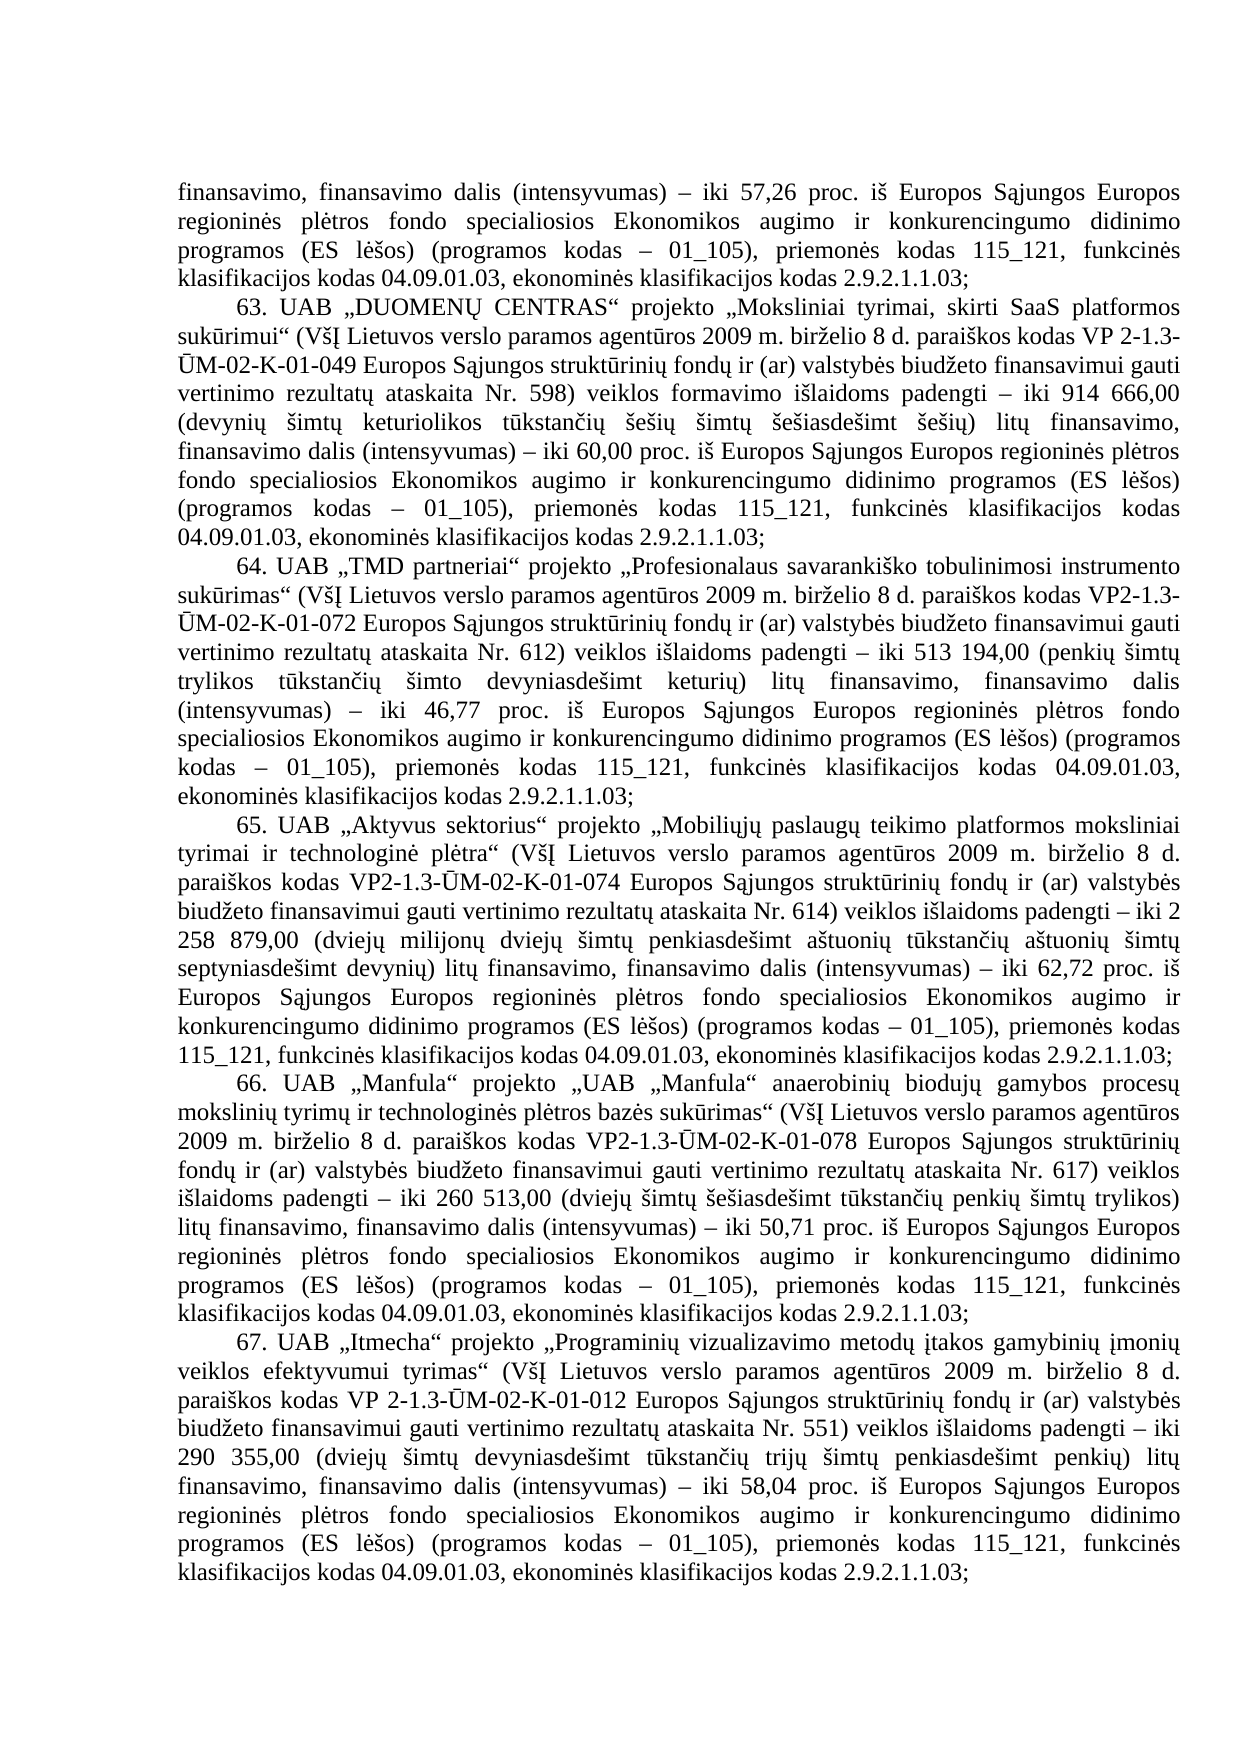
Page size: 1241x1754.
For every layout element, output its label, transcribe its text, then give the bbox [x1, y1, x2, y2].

text 67. UAB „Itmecha“ projekto „Programinių vizualizavimo metodų įtakos gamybinių įmonių veiklos efektyvumui tyrimas“ (VšĮ Lietuvos verslo paramos agentūros 2009 m. birželio 8 d. paraiškos kodas VP 2-1.3-ŪM-02-K-01-012 Europos Sąjungos struktūrinių fondų ir (ar) valstybės biudžeto finansavimui gauti vertinimo rezultatų ataskaita Nr. 551) veiklos išlaidoms padengti – iki 290 355,00 (dviejų šimtų devyniasdešimt tūkstančių trijų šimtų penkiasdešimt penkių) litų finansavimo, finansavimo dalis (intensyvumas) – iki 58,04 proc. iš Europos Sąjungos Europos regioninės plėtros fondo specialiosios Ekonomikos augimo ir konkurencingumo didinimo programos (ES lėšos) (programos kodas – 01_105), priemonės kodas 115_121, funkcinės klasifikacijos kodas 04.09.01.03, ekonominės klasifikacijos kodas 2.9.2.1.1.03; [177, 1327, 1181, 1586]
text 64. UAB „TMD partneriai“ projekto „Profesionalaus savarankiško tobulinimosi instrumento sukūrimas“ (VšĮ Lietuvos verslo paramos agentūros 2009 m. birželio 8 d. paraiškos kodas VP2-1.3-ŪM-02-K-01-072 Europos Sąjungos struktūrinių fondų ir (ar) valstybės biudžeto finansavimui gauti vertinimo rezultatų ataskaita Nr. 612) veiklos išlaidoms padengti – iki 513 194,00 (penkių šimtų trylikos tūkstančių šimto devyniasdešimt keturių) litų finansavimo, finansavimo dalis (intensyvumas) – iki 46,77 proc. iš Europos Sąjungos Europos regioninės plėtros fondo specialiosios Ekonomikos augimo ir konkurencingumo didinimo programos (ES lėšos) (programos kodas – 01_105), priemonės kodas 115_121, funkcinės klasifikacijos kodas 04.09.01.03, ekonominės klasifikacijos kodas 2.9.2.1.1.03; [177, 551, 1181, 810]
text 66. UAB „Manfula“ projekto „UAB „Manfula“ anaerobinių biodujų gamybos procesų mokslinių tyrimų ir technologinės plėtros bazės sukūrimas“ (VšĮ Lietuvos verslo paramos agentūros 2009 m. birželio 8 d. paraiškos kodas VP2-1.3-ŪM-02-K-01-078 Europos Sąjungos struktūrinių fondų ir (ar) valstybės biudžeto finansavimui gauti vertinimo rezultatų ataskaita Nr. 617) veiklos išlaidoms padengti – iki 260 513,00 (dviejų šimtų šešiasdešimt tūkstančių penkių šimtų trylikos) litų finansavimo, finansavimo dalis (intensyvumas) – iki 50,71 proc. iš Europos Sąjungos Europos regioninės plėtros fondo specialiosios Ekonomikos augimo ir konkurencingumo didinimo programos (ES lėšos) (programos kodas – 01_105), priemonės kodas 115_121, funkcinės klasifikacijos kodas 04.09.01.03, ekonominės klasifikacijos kodas 2.9.2.1.1.03; [177, 1068, 1181, 1327]
text 65. UAB „Aktyvus sektorius“ projekto „Mobiliųjų paslaugų teikimo platformos moksliniai tyrimai ir technologinė plėtra“ (VšĮ Lietuvos verslo paramos agentūros 2009 m. birželio 8 d. paraiškos kodas VP2-1.3-ŪM-02-K-01-074 Europos Sąjungos struktūrinių fondų ir (ar) valstybės biudžeto finansavimui gauti vertinimo rezultatų ataskaita Nr. 614) veiklos išlaidoms padengti – iki 2 258 879,00 (dviejų milijonų dviejų šimtų penkiasdešimt aštuonių tūkstančių aštuonių šimtų septyniasdešimt devynių) litų finansavimo, finansavimo dalis (intensyvumas) – iki 62,72 proc. iš Europos Sąjungos Europos regioninės plėtros fondo specialiosios Ekonomikos augimo ir konkurencingumo didinimo programos (ES lėšos) (programos kodas – 01_105), priemonės kodas 115_121, funkcinės klasifikacijos kodas 04.09.01.03, ekonominės klasifikacijos kodas 2.9.2.1.1.03; [177, 810, 1181, 1068]
text finansavimo, finansavimo dalis (intensyvumas) – iki 57,26 proc. iš Europos Sąjungos Europos regioninės plėtros fondo specialiosios Ekonomikos augimo ir konkurencingumo didinimo programos (ES lėšos) (programos kodas – 01_105), priemonės kodas 115_121, funkcinės klasifikacijos kodas 04.09.01.03, ekonominės klasifikacijos kodas 2.9.2.1.1.03; [177, 177, 1181, 292]
text 63. UAB „DUOMENŲ CENTRAS“ projekto „Moksliniai tyrimai, skirti SaaS platformos sukūrimui“ (VšĮ Lietuvos verslo paramos agentūros 2009 m. birželio 8 d. paraiškos kodas VP 2-1.3-ŪM-02-K-01-049 Europos Sąjungos struktūrinių fondų ir (ar) valstybės biudžeto finansavimui gauti vertinimo rezultatų ataskaita Nr. 598) veiklos formavimo išlaidoms padengti – iki 914 666,00 (devynių šimtų keturiolikos tūkstančių šešių šimtų šešiasdešimt šešių) litų finansavimo, finansavimo dalis (intensyvumas) – iki 60,00 proc. iš Europos Sąjungos Europos regioninės plėtros fondo specialiosios Ekonomikos augimo ir konkurencingumo didinimo programos (ES lėšos) (programos kodas – 01_105), priemonės kodas 115_121, funkcinės klasifikacijos kodas 04.09.01.03, ekonominės klasifikacijos kodas 2.9.2.1.1.03; [177, 292, 1181, 551]
